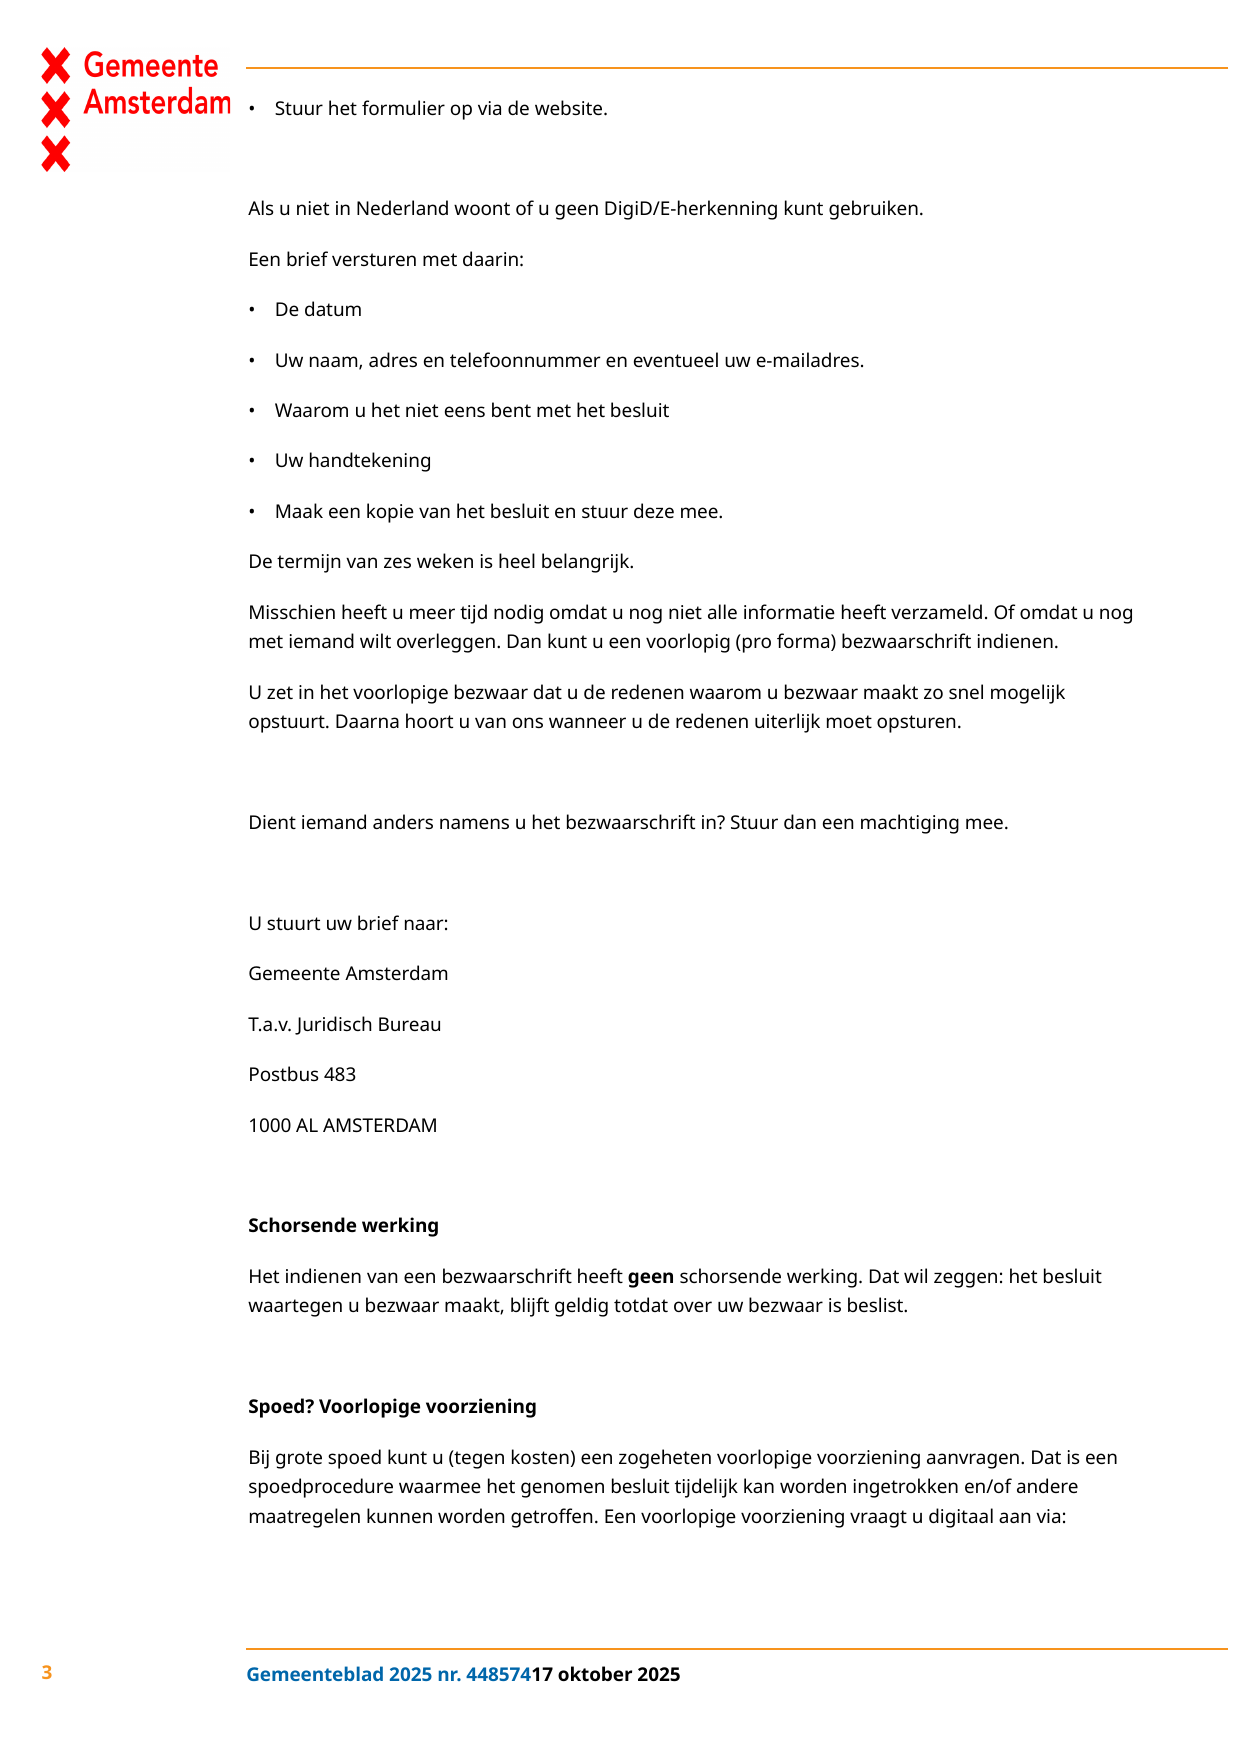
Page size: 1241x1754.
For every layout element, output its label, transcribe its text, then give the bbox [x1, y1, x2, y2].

text 1000 AL AMSTERDAM [248, 1112, 1152, 1138]
text • Stuur het formulier op via de website. [248, 95, 1152, 121]
text Bij grote spoed kunt u (tegen kosten) een zogeheten voorlopige voorziening aanvragen. Dat is een spoedprocedure waarmee het genomen besluit tijdelijk kan worden ingetrokken en/of andere maatregelen kunnen worden getroffen. Een voorlopige voorziening vraagt u digitaal aan via: [248, 1444, 1152, 1529]
text Als u niet in Nederland woont of u geen DigiD/E-herkenning kunt gebruiken. [248, 196, 1152, 221]
text Misschien heeft u meer tijd nodig omdat u nog niet alle informatie heeft verzameld. Of omdat u nog met iemand wilt overleggen. Dan kunt u een voorlopig (pro forma) bezwaarschrift indienen. [248, 599, 1152, 654]
text Postbus 483 [248, 1061, 1152, 1087]
text Het indienen van een bezwaarschrift heeft geen schorsende werking. Dat wil zeggen: het besluit waartegen u bezwaar maakt, blijft geldig totdat over uw bezwaar is beslist. [248, 1263, 1152, 1318]
text U zet in het voorlopige bezwaar dat u de redenen waarom u bezwaar maakt zo snel mogelijk opstuurt. Daarna hoort u van ons wanneer u de redenen uiterlijk moet opsturen. [248, 679, 1152, 734]
picture [41, 47, 231, 172]
text Spoed? Voorlopige voorziening [248, 1393, 1152, 1419]
text • Uw naam, adres en telefoonnummer en eventueel uw e-mailadres. [248, 347, 1152, 373]
text • Maak een kopie van het besluit en stuur deze mee. [248, 498, 1152, 524]
text Gemeente Amsterdam [248, 961, 1152, 986]
text • De datum [248, 296, 1152, 322]
text • Waarom u het niet eens bent met het besluit [248, 397, 1152, 423]
text T.a.v. Juridisch Bureau [248, 1011, 1152, 1037]
text Schorsende werking [248, 1213, 1152, 1238]
text • Uw handtekening [248, 448, 1152, 473]
text Een brief versturen met daarin: [248, 246, 1152, 272]
text De termijn van zes weken is heel belangrijk. [248, 548, 1152, 574]
text Dient iemand anders namens u het bezwaarschrift in? Stuur dan een machtiging mee. [248, 809, 1152, 835]
text U stuurt uw brief naar: [248, 910, 1152, 936]
